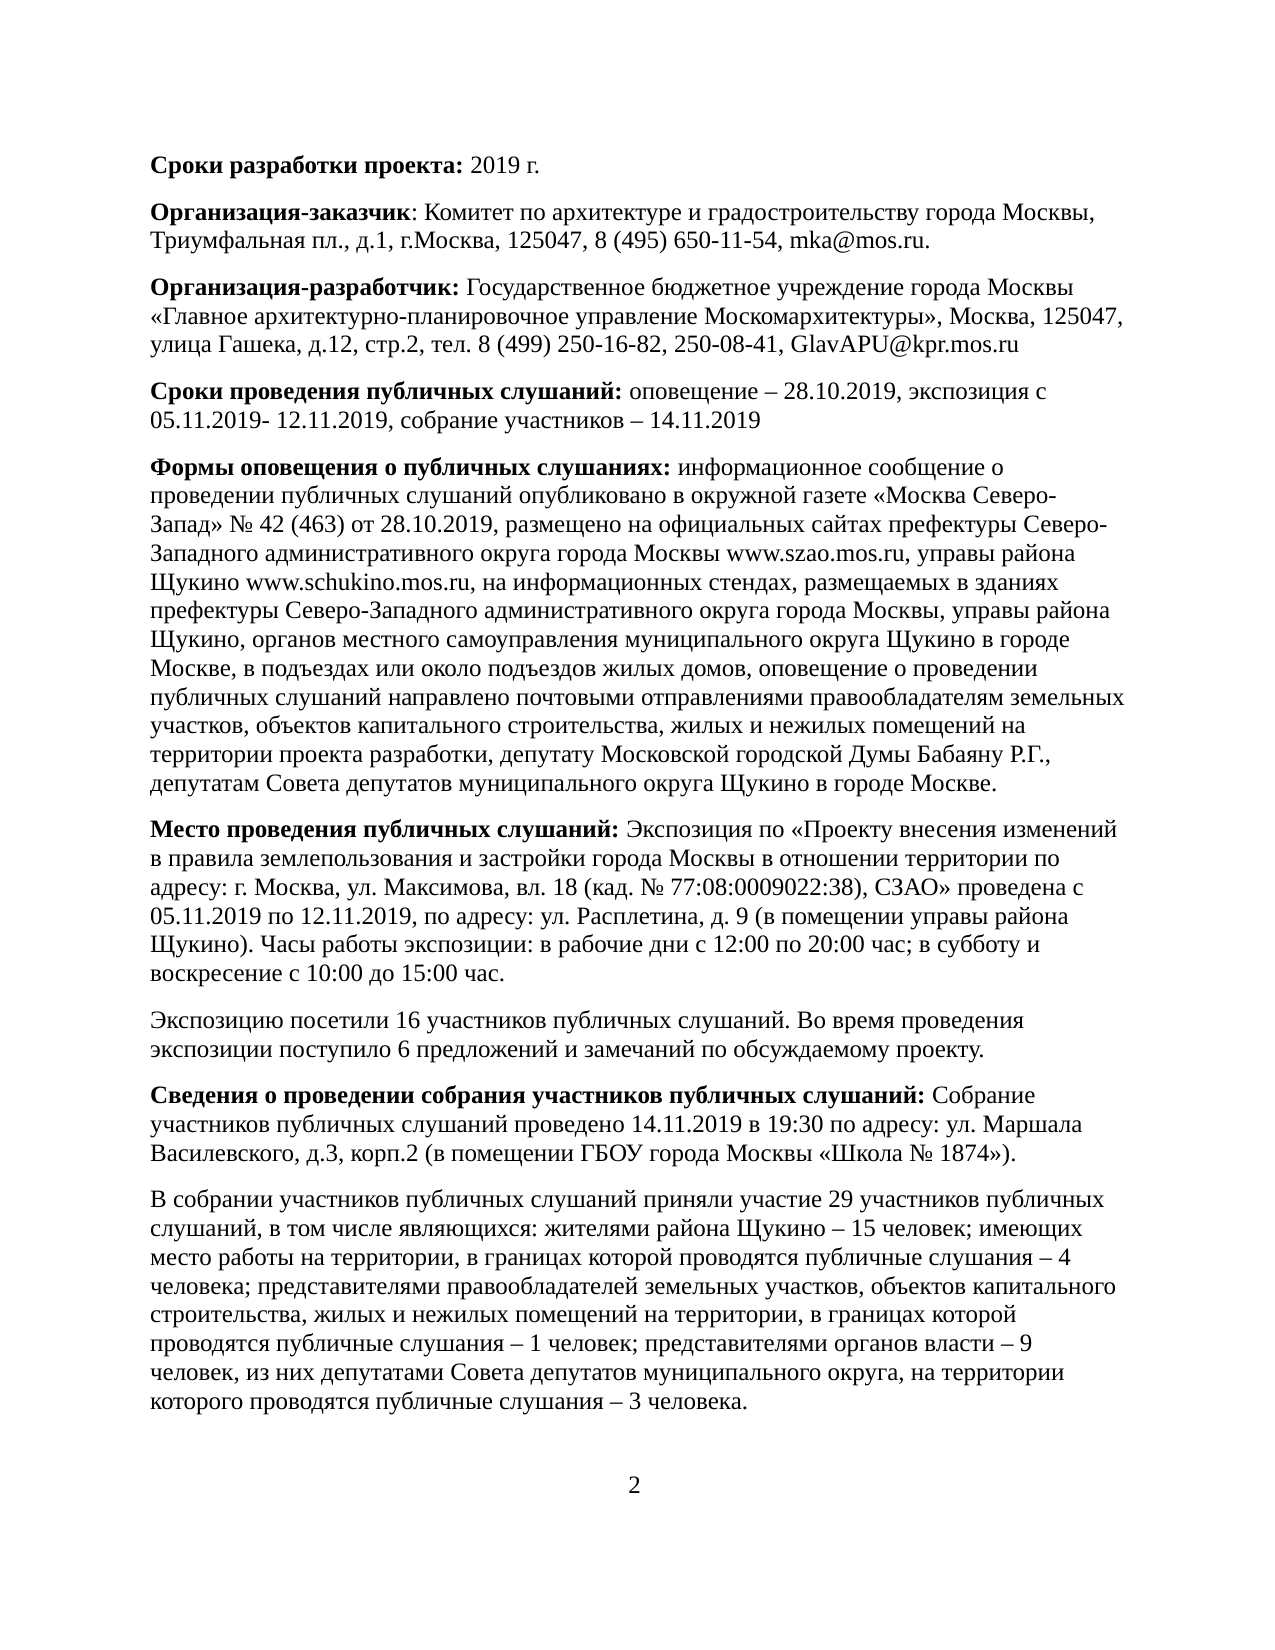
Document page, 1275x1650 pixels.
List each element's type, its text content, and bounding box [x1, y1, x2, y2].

text Формы оповещения о публичных слушаниях: информационное сообщение о проведении публичных слушаний опубликовано в окружной газете «Москва Северо-Запад» № 42 (463) от 28.10.2019, размещено на официальных сайтах префектуры Северо-Западного административного округа города Москвы www.szao.mos.ru, управы района Щукино www.schukino.mos.ru, на информационных стендах, размещаемых в зданиях префектуры Северо-Западного административного округа города Москвы, управы района Щукино, органов местного самоуправления муниципального округа Щукино в городе Москве, в подъездах или около подъездов жилых домов, оповещение о проведении публичных слушаний направлено почтовыми отправлениями правообладателям земельных участков, объектов капитального строительства, жилых и нежилых помещений на территории проекта разработки, депутату Московской городской Думы Бабаяну Р.Г., депутатам Совета депутатов муниципального округа Щукино в городе Москве. [150, 452, 1125, 797]
text Место проведения публичных слушаний: Экспозиция по «Проекту внесения изменений в правила землепользования и застройки города Москвы в отношении территории по адресу: г. Москва, ул. Максимова, вл. 18 (кад. № 77:08:0009022:38), СЗАО» проведена с 05.11.2019 по 12.11.2019, по адресу: ул. Расплетина, д. 9 (в помещении управы района Щукино). Часы работы экспозиции: в рабочие дни с 12:00 по 20:00 час; в субботу и воскресение с 10:00 до 15:00 час. [150, 814, 1125, 987]
text Организация-разработчик: Государственное бюджетное учреждение города Москвы «Главное архитектурно-планировочное управление Москомархитектуры», Москва, 125047, улица Гашека, д.12, стр.2, тел. 8 (499) 250-16-82, 250-08-41, GlavAPU@kpr.mos.ru [150, 272, 1125, 358]
text Сроки разработки проекта: 2019 г. [150, 150, 1125, 179]
text Организация-заказчик: Комитет по архитектуре и градостроительству города Москвы, Триумфальная пл., д.1, г.Москва, 125047, 8 (495) 650-11-54, mka@mos.ru. [150, 197, 1125, 254]
text В собрании участников публичных слушаний приняли участие 29 участников публичных слушаний, в том числе являющихся: жителями района Щукино – 15 человек; имеющих место работы на территории, в границах которой проводятся публичные слушания – 4 человека; представителями правообладателей земельных участков, объектов капитального строительства, жилых и нежилых помещений на территории, в границах которой проводятся публичные слушания – 1 человек; представителями органов власти – 9 человек, из них депутатами Совета депутатов муниципального округа, на территории которого проводятся публичные слушания – 3 человека. [150, 1184, 1125, 1414]
text Экспозицию посетили 16 участников публичных слушаний. Во время проведения экспозиции поступило 6 предложений и замечаний по обсуждаемому проекту. [150, 1005, 1125, 1062]
text Сроки проведения публичных слушаний: оповещение – 28.10.2019, экспозиция с 05.11.2019- 12.11.2019, собрание участников – 14.11.2019 [150, 376, 1125, 434]
text Сведения о проведении собрания участников публичных слушаний: Собрание участников публичных слушаний проведено 14.11.2019 в 19:30 по адресу: ул. Маршала Василевского, д.3, корп.2 (в помещении ГБОУ города Москвы «Школа № 1874»). [150, 1080, 1125, 1167]
